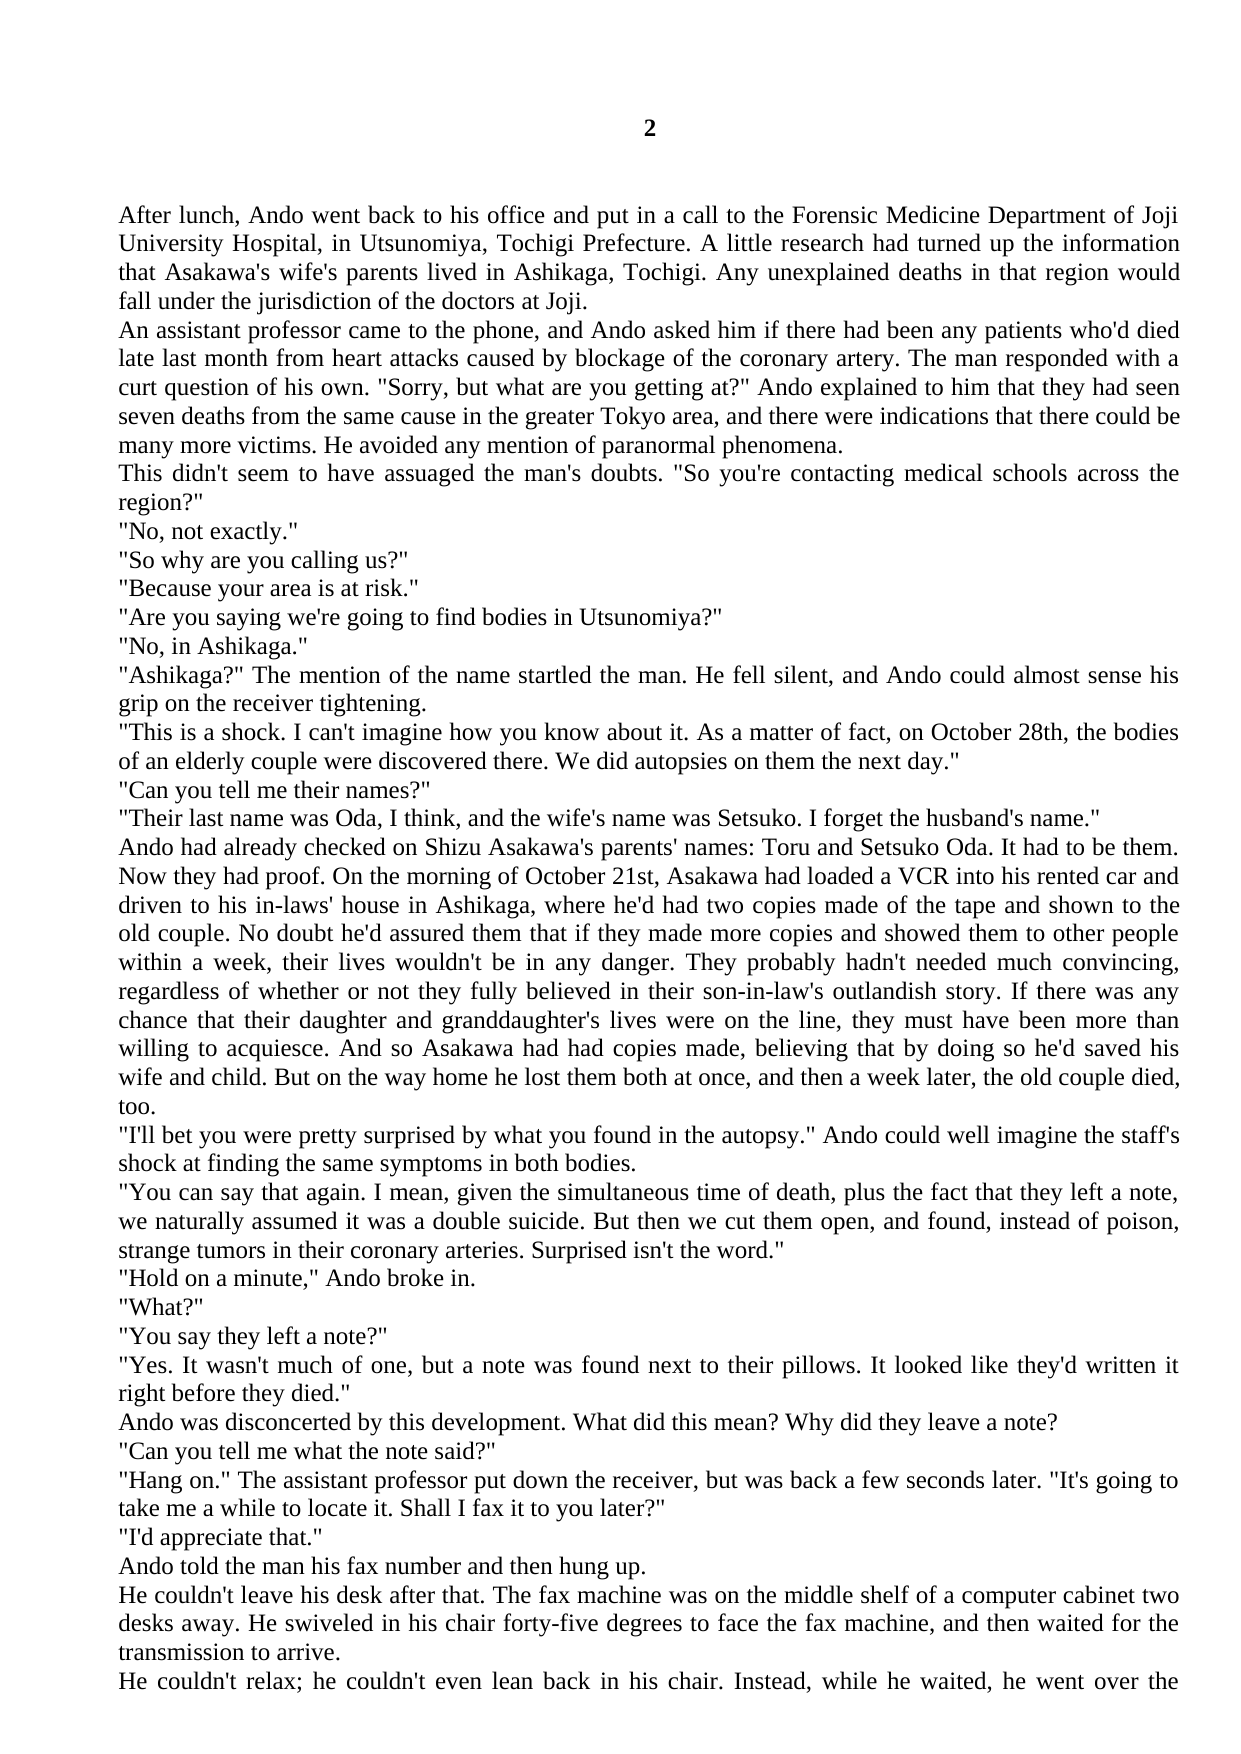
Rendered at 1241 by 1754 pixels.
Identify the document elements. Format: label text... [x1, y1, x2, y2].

text "Can you tell me their names?" [118, 775, 1181, 803]
text "No, not exactly." [118, 516, 1181, 545]
text This didn't seem to have assuaged the man's doubts. "So you're contacting medical schools across the region?" [118, 458, 1181, 516]
text Ando was disconcerted by this development. What did this mean? Why did they leave a note? [118, 1407, 1181, 1436]
subtitle 2 [118, 113, 1181, 142]
text "Are you saying we're going to find bodies in Utsunomiya?" [118, 602, 1181, 631]
text "You can say that again. I mean, given the simultaneous time of death, plus the fact that they left a note, we naturally assumed it was a double suicide. But then we cut them open, and found, instead of poison, strange tumors in their coronary arteries. Surprised isn't the word." [118, 1177, 1181, 1263]
text "I'll bet you were pretty surprised by what you found in the autopsy." Ando could well imagine the staff's shock at finding the same symptoms in both bodies. [118, 1120, 1181, 1177]
text After lunch, Ando went back to his office and put in a call to the Forensic Medicine Department of Joji University Hospital, in Utsunomiya, Tochigi Prefecture. A little research had turned up the information that Asakawa's wife's parents lived in Ashikaga, Tochigi. Any unexplained deaths in that region would fall under the jurisdiction of the doctors at Joji. [118, 200, 1181, 315]
text He couldn't leave his desk after that. The fax machine was on the middle shelf of a computer cabinet two desks away. He swiveled in his chair forty-five degrees to face the fax machine, and then waited for the transmission to arrive. [118, 1580, 1181, 1666]
text "No, in Ashikaga." [118, 631, 1181, 660]
text Ando had already checked on Shizu Asakawa's parents' names: Toru and Setsuko Oda. It had to be them. Now they had proof. On the morning of October 21st, Asakawa had loaded a VCR into his rented car and driven to his in-laws' house in Ashikaga, where he'd had two copies made of the tape and shown to the old couple. No doubt he'd assured them that if they made more copies and showed them to other people within a week, their lives wouldn't be in any danger. They probably hadn't needed much convincing, regardless of whether or not they fully believed in their son-in-law's outlandish story. If there was any chance that their daughter and granddaughter's lives were on the line, they must have been more than willing to acquiesce. And so Asakawa had had copies made, believing that by doing so he'd saved his wife and child. But on the way home he lost them both at once, and then a week later, the old couple died, too. [118, 832, 1181, 1120]
text "Their last name was Oda, I think, and the wife's name was Setsuko. I forget the husband's name." [118, 803, 1181, 832]
text "Because your area is at risk." [118, 573, 1181, 602]
text An assistant professor came to the phone, and Ando asked him if there had been any patients who'd died late last month from heart attacks caused by blockage of the coronary artery. The man responded with a curt question of his own. "Sorry, but what are you getting at?" Ando explained to him that they had seen seven deaths from the same cause in the greater Tokyo area, and there were indications that there could be many more victims. He avoided any mention of paranormal phenomena. [118, 315, 1181, 458]
text "So why are you calling us?" [118, 545, 1181, 573]
text "You say they left a note?" [118, 1321, 1181, 1350]
text Ando told the man his fax number and then hung up. [118, 1551, 1181, 1580]
text "Ashikaga?" The mention of the name startled the man. He fell silent, and Ando could almost sense his grip on the receiver tightening. [118, 660, 1181, 717]
text He couldn't relax; he couldn't even lean back in his chair. Instead, while he waited, he went over the [118, 1666, 1181, 1695]
text "Yes. It wasn't much of one, but a note was found next to their pillows. It looked like they'd written it right before they died." [118, 1350, 1181, 1407]
text "Hold on a minute," Ando broke in. [118, 1263, 1181, 1292]
text "Can you tell me what the note said?" [118, 1436, 1181, 1465]
text "I'd appreciate that." [118, 1522, 1181, 1551]
text "This is a shock. I can't imagine how you know about it. As a matter of fact, on October 28th, the bodies of an elderly couple were discovered there. We did autopsies on them the next day." [118, 717, 1181, 775]
text "Hang on." The assistant professor put down the receiver, but was back a few seconds later. "It's going to take me a while to locate it. Shall I fax it to you later?" [118, 1465, 1181, 1522]
text "What?" [118, 1292, 1181, 1321]
